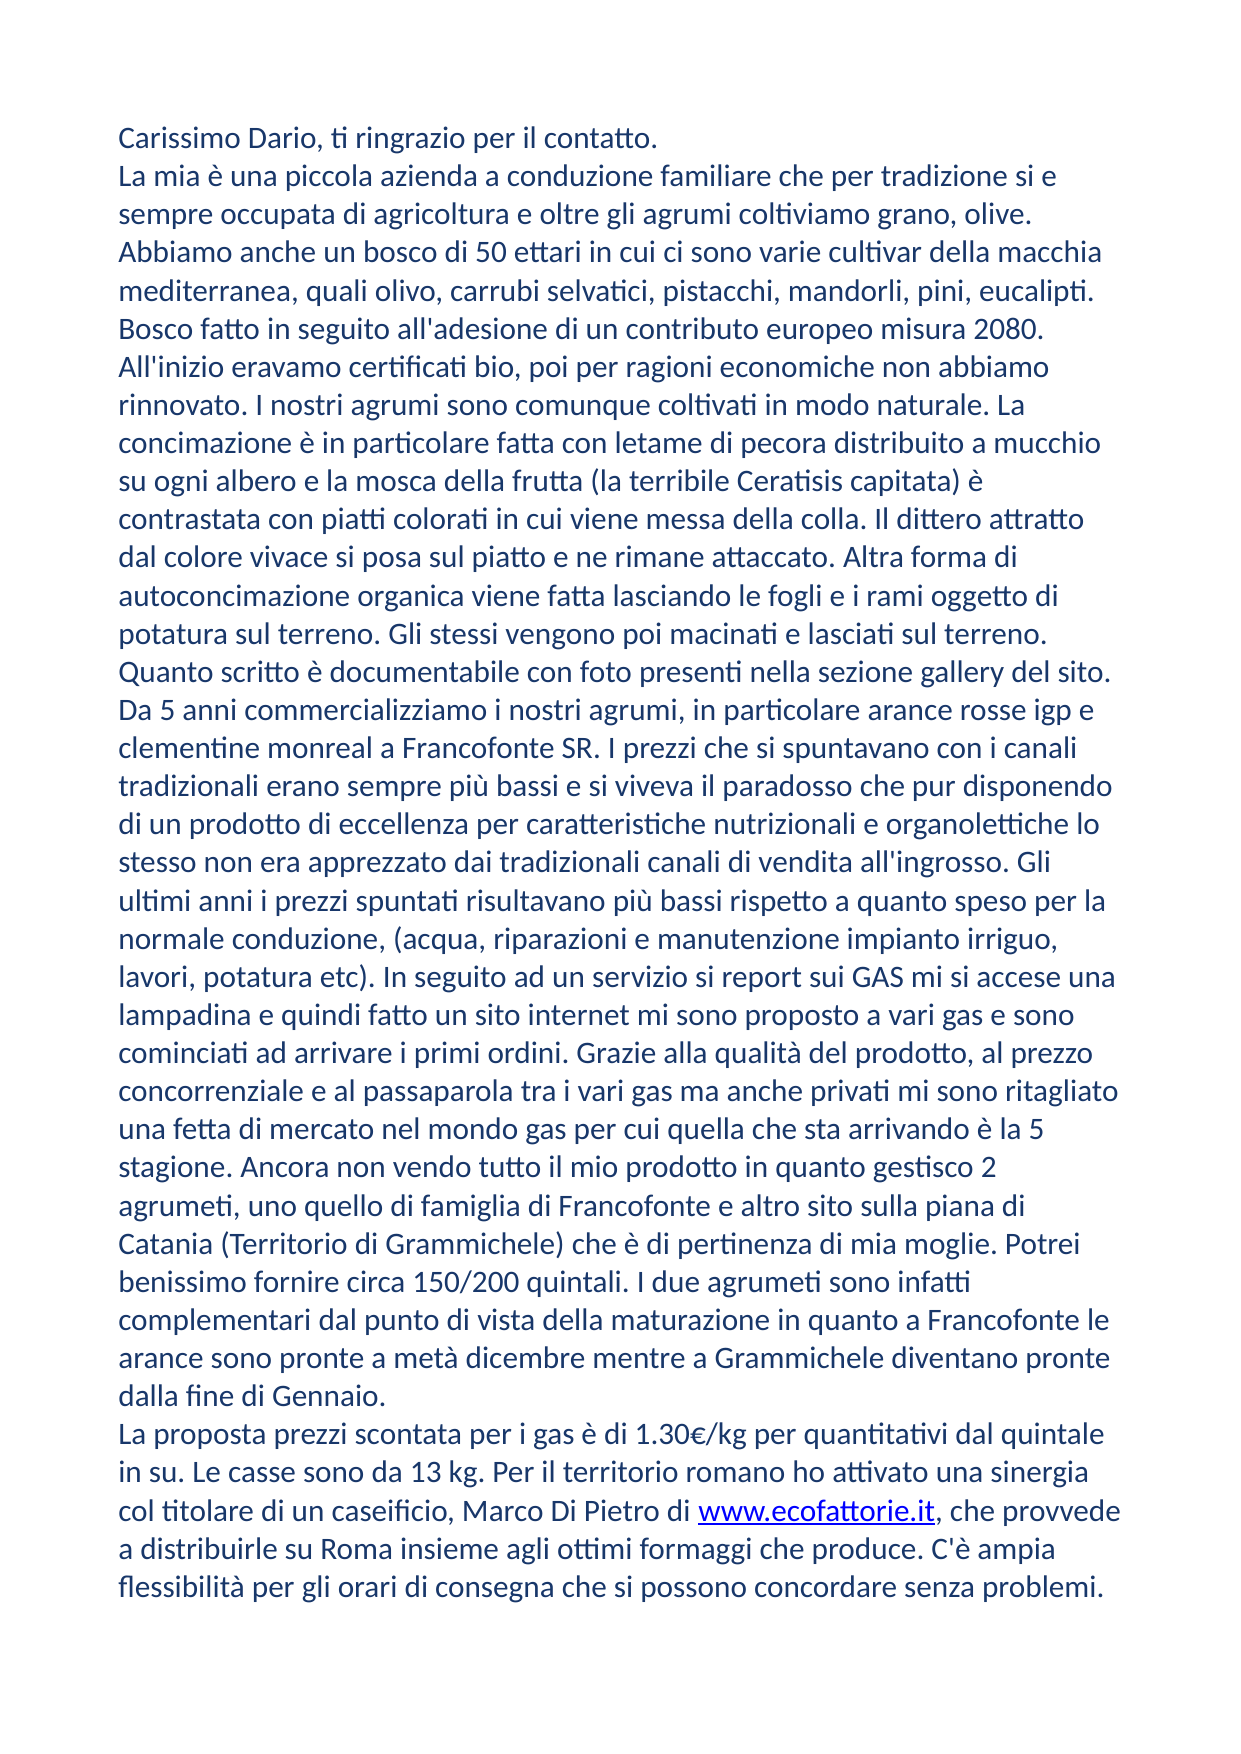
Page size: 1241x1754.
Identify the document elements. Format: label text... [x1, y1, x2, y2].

text Carissimo Dario, ti ringrazio per il contatto. [118, 118, 1122, 156]
text La mia è una piccola azienda a conduzione familiare che per tradizione si e sempre occupata di agricoltura e oltre gli agrumi coltiviamo grano, olive. Abbiamo anche un bosco di 50 ettari in cui ci sono varie cultivar della macchia mediterranea, quali olivo, carrubi selvatici, pistacchi, mandorli, pini, eucalipti. Bosco fatto in seguito all'adesione di un contributo europeo misura 2080. [118, 156, 1122, 347]
text All'inizio eravamo certificati bio, poi per ragioni economiche non abbiamo rinnovato. I nostri agrumi sono comunque coltivati in modo naturale. La concimazione è in particolare fatta con letame di pecora distribuito a mucchio su ogni albero e la mosca della frutta (la terribile Ceratisis capitata) è contrastata con piatti colorati in cui viene messa della colla. Il dittero attratto dal colore vivace si posa sul piatto e ne rimane attaccato. Altra forma di autoconcimazione organica viene fatta lasciando le fogli e i rami oggetto di potatura sul terreno. Gli stessi vengono poi macinati e lasciati sul terreno. Quanto scritto è documentabile con foto presenti nella sezione gallery del sito. [118, 347, 1122, 690]
text Da 5 anni commercializziamo i nostri agrumi, in particolare arance rosse igp e clementine monreal a Francofonte SR. I prezzi che si spuntavano con i canali tradizionali erano sempre più bassi e si viveva il paradosso che pur disponendo di un prodotto di eccellenza per caratteristiche nutrizionali e organolettiche lo stesso non era apprezzato dai tradizionali canali di vendita all'ingrosso. Gli ultimi anni i prezzi spuntati risultavano più bassi rispetto a quanto speso per la normale conduzione, (acqua, riparazioni e manutenzione impianto irriguo, lavori, potatura etc). In seguito ad un servizio si report sui GAS mi si accese una lampadina e quindi fatto un sito internet mi sono proposto a vari gas e sono cominciati ad arrivare i primi ordini. Grazie alla qualità del prodotto, al prezzo concorrenziale e al passaparola tra i vari gas ma anche privati mi sono ritagliato una fetta di mercato nel mondo gas per cui quella che sta arrivando è la 5 stagione. Ancora non vendo tutto il mio prodotto in quanto gestisco 2 agrumeti, uno quello di famiglia di Francofonte e altro sito sulla piana di Catania (Territorio di Grammichele) che è di pertinenza di mia moglie. Potrei benissimo fornire circa 150/200 quintali. I due agrumeti sono infatti complementari dal punto di vista della maturazione in quanto a Francofonte le arance sono pronte a metà dicembre mentre a Grammichele diventano pronte dalla fine di Gennaio. [118, 690, 1122, 1414]
text La proposta prezzi scontata per i gas è di 1.30€/kg per quantitativi dal quintale in su. Le casse sono da 13 kg. Per il territorio romano ho attivato una sinergia col titolare di un caseificio, Marco Di Pietro di www.ecofattorie.it, che provvede a distribuirle su Roma insieme agli ottimi formaggi che produce. C'è ampia flessibilità per gli orari di consegna che si possono concordare senza problemi. [118, 1414, 1122, 1605]
